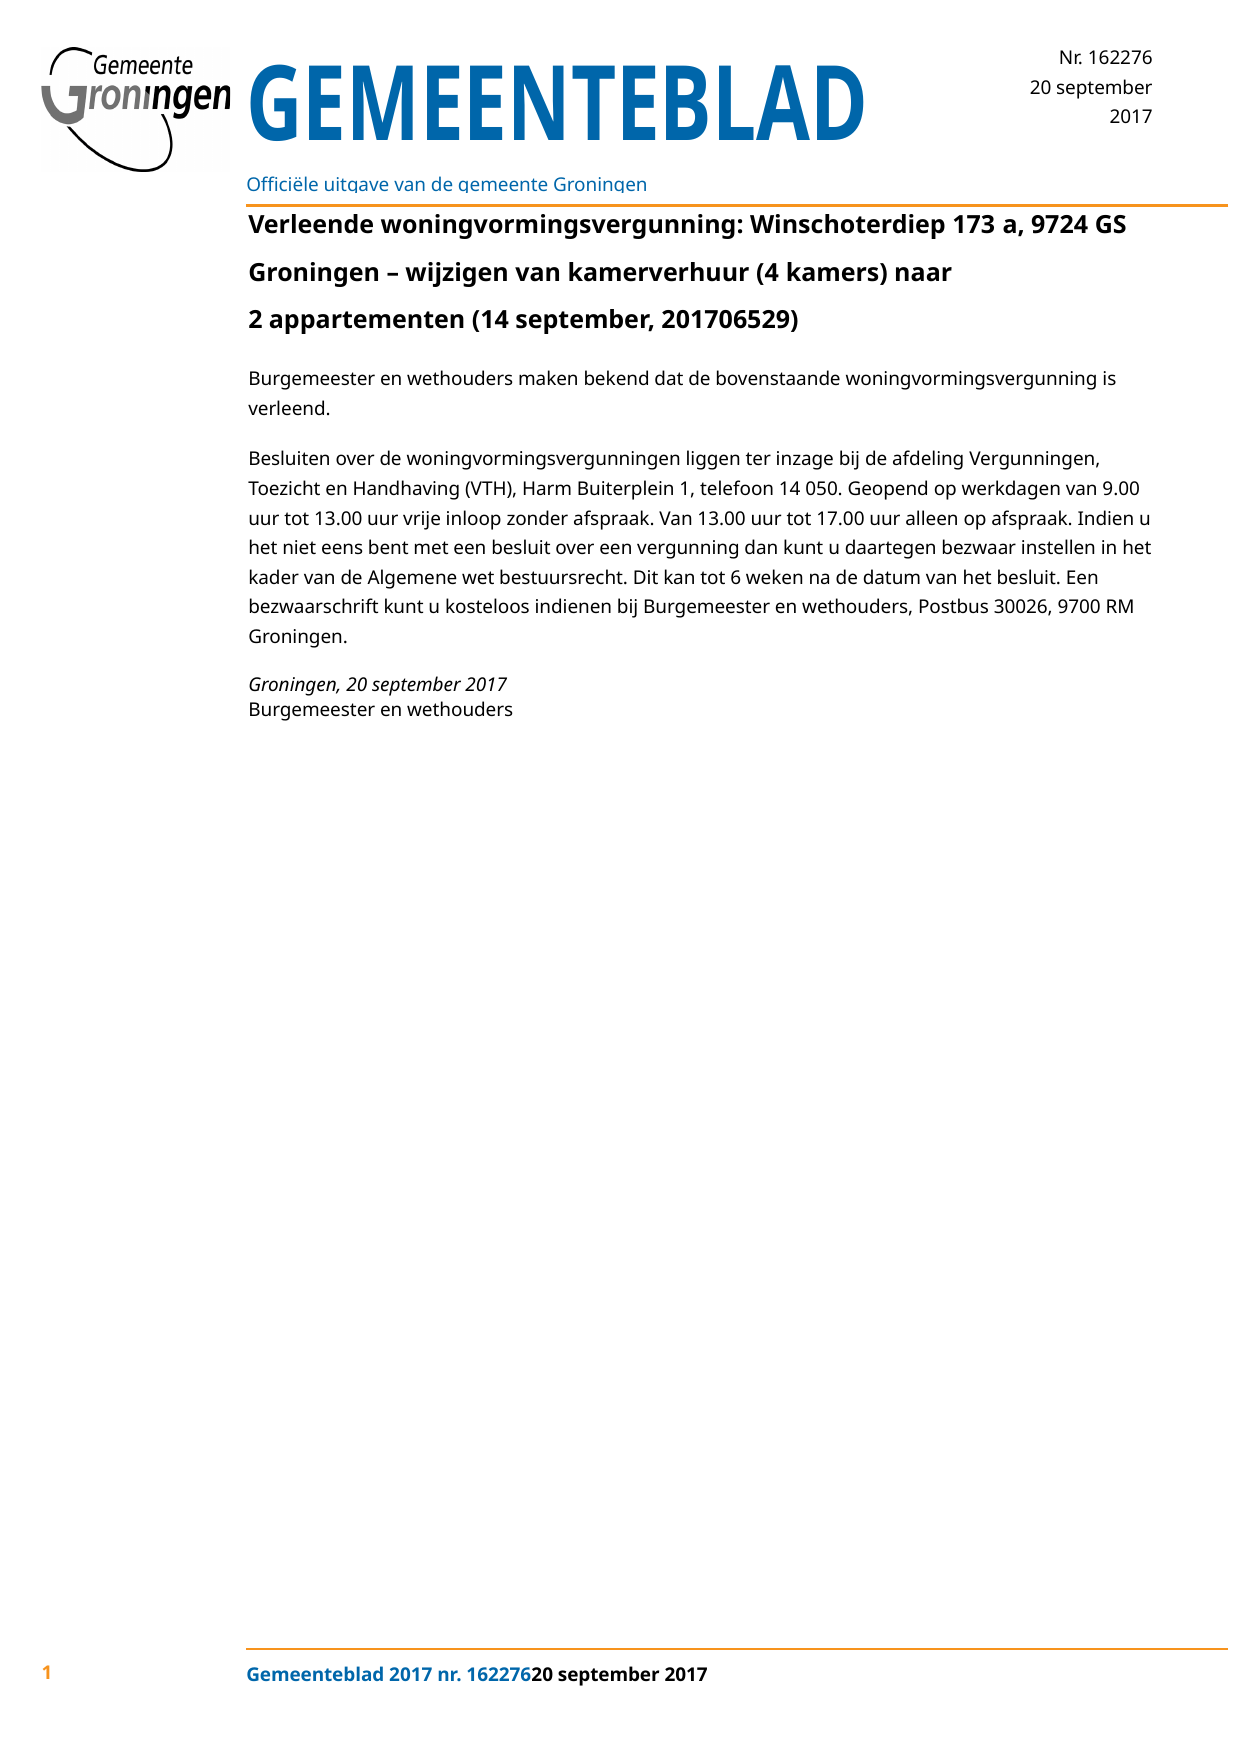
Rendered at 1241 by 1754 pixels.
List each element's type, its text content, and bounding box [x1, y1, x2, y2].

text Burgemeester en wethouders maken bekend dat de bovenstaande woningvormingsvergunning is verleend. [248, 366, 1152, 421]
picture [41, 47, 231, 172]
text Besluiten over de woningvormingsvergunningen liggen ter inzage bij de afdeling Vergunningen, Toezicht en Handhaving (VTH), Harm Buiterplein 1, telefoon 14 050. Geopend op werkdagen van 9.00 uur tot 13.00 uur vrije inloop zonder afspraak. Van 13.00 uur tot 17.00 uur alleen op afspraak. Indien u het niet eens bent met een besluit over een vergunning dan kunt u daartegen bezwaar instellen in het kader van de Algemene wet bestuursrecht. Dit kan tot 6 weken na de datum van het besluit. Een bezwaarschrift kunt u kosteloos indienen bij Burgemeester en wethouders, Postbus 30026, 9700 RM Groningen. [248, 446, 1152, 649]
text Burgemeester en wethouders [248, 697, 1152, 722]
text Groningen, 20 september 2017 [248, 671, 1152, 697]
text Verleende woningvormingsvergunning: Winschoterdiep 173 a, 9724 GS Groningen – wijzigen van kamerverhuur (4 kamers) naar 2 appartementen (14 september, 201706529) [248, 207, 1152, 336]
